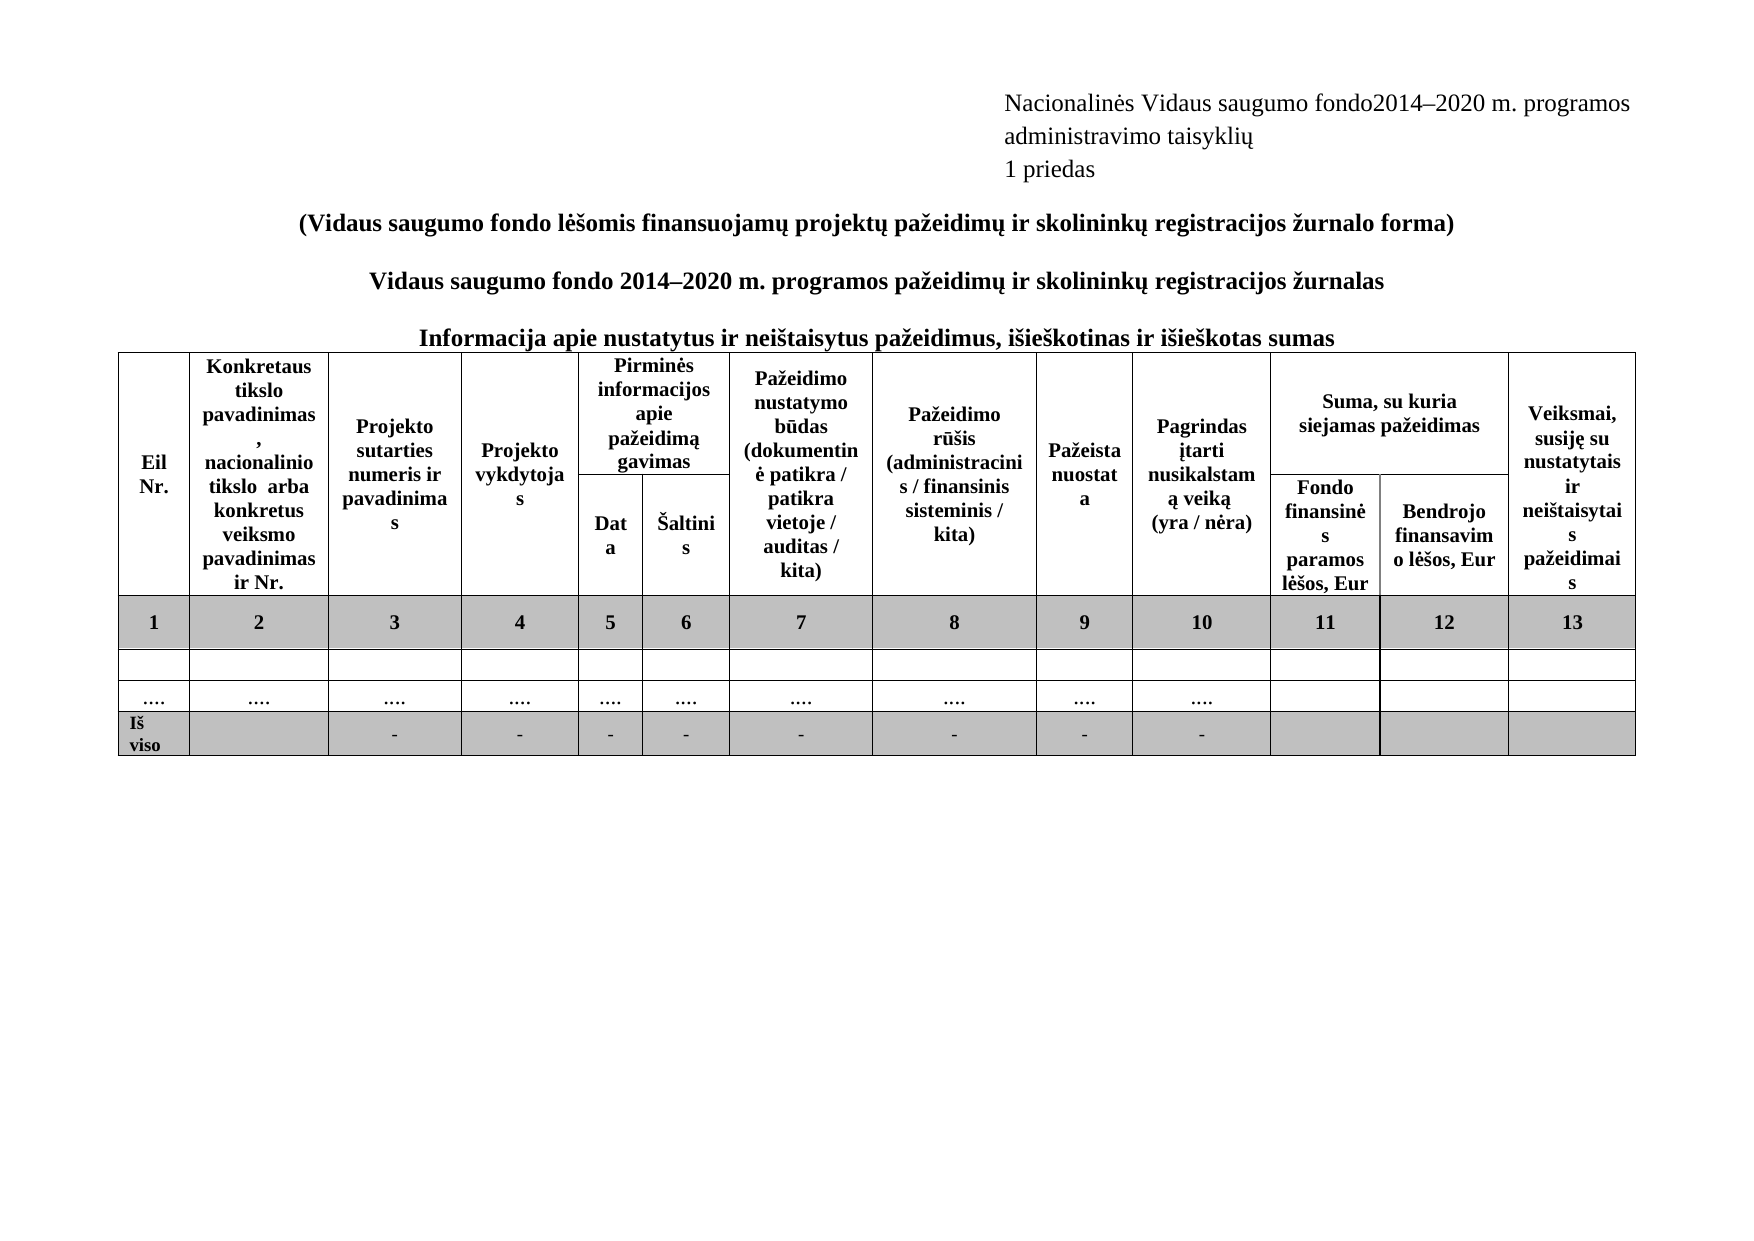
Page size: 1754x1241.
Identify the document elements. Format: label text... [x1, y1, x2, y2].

text administravimo taisyklių [1004, 121, 1742, 149]
table_cell .... [1037, 681, 1132, 711]
table_cell .... [190, 681, 328, 711]
table_cell [579, 650, 642, 680]
table_cell - [1133, 712, 1270, 755]
table_cell [1271, 681, 1379, 711]
table_header Pažeidimo nustatymo būdas (dokumentinė patikra / patikra vietoje / auditas / kita) [730, 353, 872, 595]
text 1 priedas [1004, 154, 1742, 183]
table_cell .... [462, 681, 578, 711]
table_cell [1271, 712, 1379, 755]
table_header Konkretaus tikslo pavadinimas, nacionalinio tikslo arba konkretus veiksmo pavadinimas ir Nr. [190, 353, 328, 595]
table_cell - [462, 712, 578, 755]
table_cell .... [329, 681, 461, 711]
table_header Suma, su kuria siejamas pažeidimas [1271, 353, 1508, 473]
table_cell 12 [1381, 596, 1508, 648]
table_cell [329, 650, 461, 680]
table_cell 5 [579, 596, 642, 648]
table_cell [190, 650, 328, 680]
table_cell .... [119, 681, 189, 711]
table_cell 1 [119, 596, 189, 648]
table_cell Bendrojo finansavimo lėšos, Eur [1381, 475, 1508, 595]
table_cell [643, 650, 729, 680]
table_header Pagrindas įtarti nusikalstamą veiką (yra / nėra) [1133, 353, 1270, 595]
table_header Projekto vykdytojas [462, 353, 578, 595]
table_cell Data [579, 475, 642, 595]
table_cell [873, 650, 1036, 680]
table_cell 3 [329, 596, 461, 648]
table_cell .... [730, 681, 872, 711]
table_cell [1381, 650, 1508, 680]
table_cell - [1037, 712, 1132, 755]
table_cell [1037, 650, 1132, 680]
table_header Eil Nr. [119, 353, 189, 595]
table_cell - [873, 712, 1036, 755]
table_cell [1509, 650, 1635, 680]
table_cell 9 [1037, 596, 1132, 648]
table_cell [1509, 712, 1635, 755]
table_header Projekto sutarties numeris ir pavadinimas [329, 353, 461, 595]
table_cell .... [643, 681, 729, 711]
table_cell .... [1133, 681, 1270, 711]
table_cell Šaltinis [643, 475, 729, 595]
table_cell [119, 650, 189, 680]
table_cell [462, 650, 578, 680]
table_cell [1133, 650, 1270, 680]
table_cell .... [873, 681, 1036, 711]
table_cell [1381, 712, 1508, 755]
table_cell - [329, 712, 461, 755]
table_header Pažeidimo rūšis (administracinis / finansinis sisteminis / kita) [873, 353, 1036, 595]
table_cell [1381, 681, 1508, 711]
table_cell 13 [1509, 596, 1635, 648]
table_cell 4 [462, 596, 578, 648]
table_cell Iš viso [119, 712, 189, 755]
table_cell [730, 650, 872, 680]
table_header Pirminės informacijos apie pažeidimą gavimas [579, 353, 729, 473]
table_cell 6 [643, 596, 729, 648]
text Informacija apie nustatytus ir neištaisytus pažeidimus, išieškotinas ir išieškotas sumas [103, 323, 1636, 352]
table_header Veiksmai, susiję su nustatytais ir neištaisytais pažeidimais [1509, 353, 1635, 595]
text (Vidaus saugumo fondo lėšomis finansuojamų projektų pažeidimų ir skolininkų registracijos žurnalo forma) [118, 208, 1636, 237]
table_cell 11 [1271, 596, 1379, 648]
table_cell .... [579, 681, 642, 711]
table_cell 10 [1133, 596, 1270, 648]
table_cell 7 [730, 596, 872, 648]
table_cell - [579, 712, 642, 755]
text Vidaus saugumo fondo 2014–2020 m. programos pažeidimų ir skolininkų registracijos žurnalas [118, 266, 1636, 295]
table_cell - [730, 712, 872, 755]
text Nacionalinės Vidaus saugumo fondo2014–2020 m. programos [1004, 88, 1742, 117]
table_cell 2 [190, 596, 328, 648]
table_cell [1509, 681, 1635, 711]
table_cell [1271, 650, 1379, 680]
table_cell Fondo finansinės paramos lėšos, Eur [1271, 475, 1379, 595]
table_cell 8 [873, 596, 1036, 648]
table_cell [190, 712, 328, 755]
table_header Pažeista nuostata [1037, 353, 1132, 595]
table_cell - [643, 712, 729, 755]
